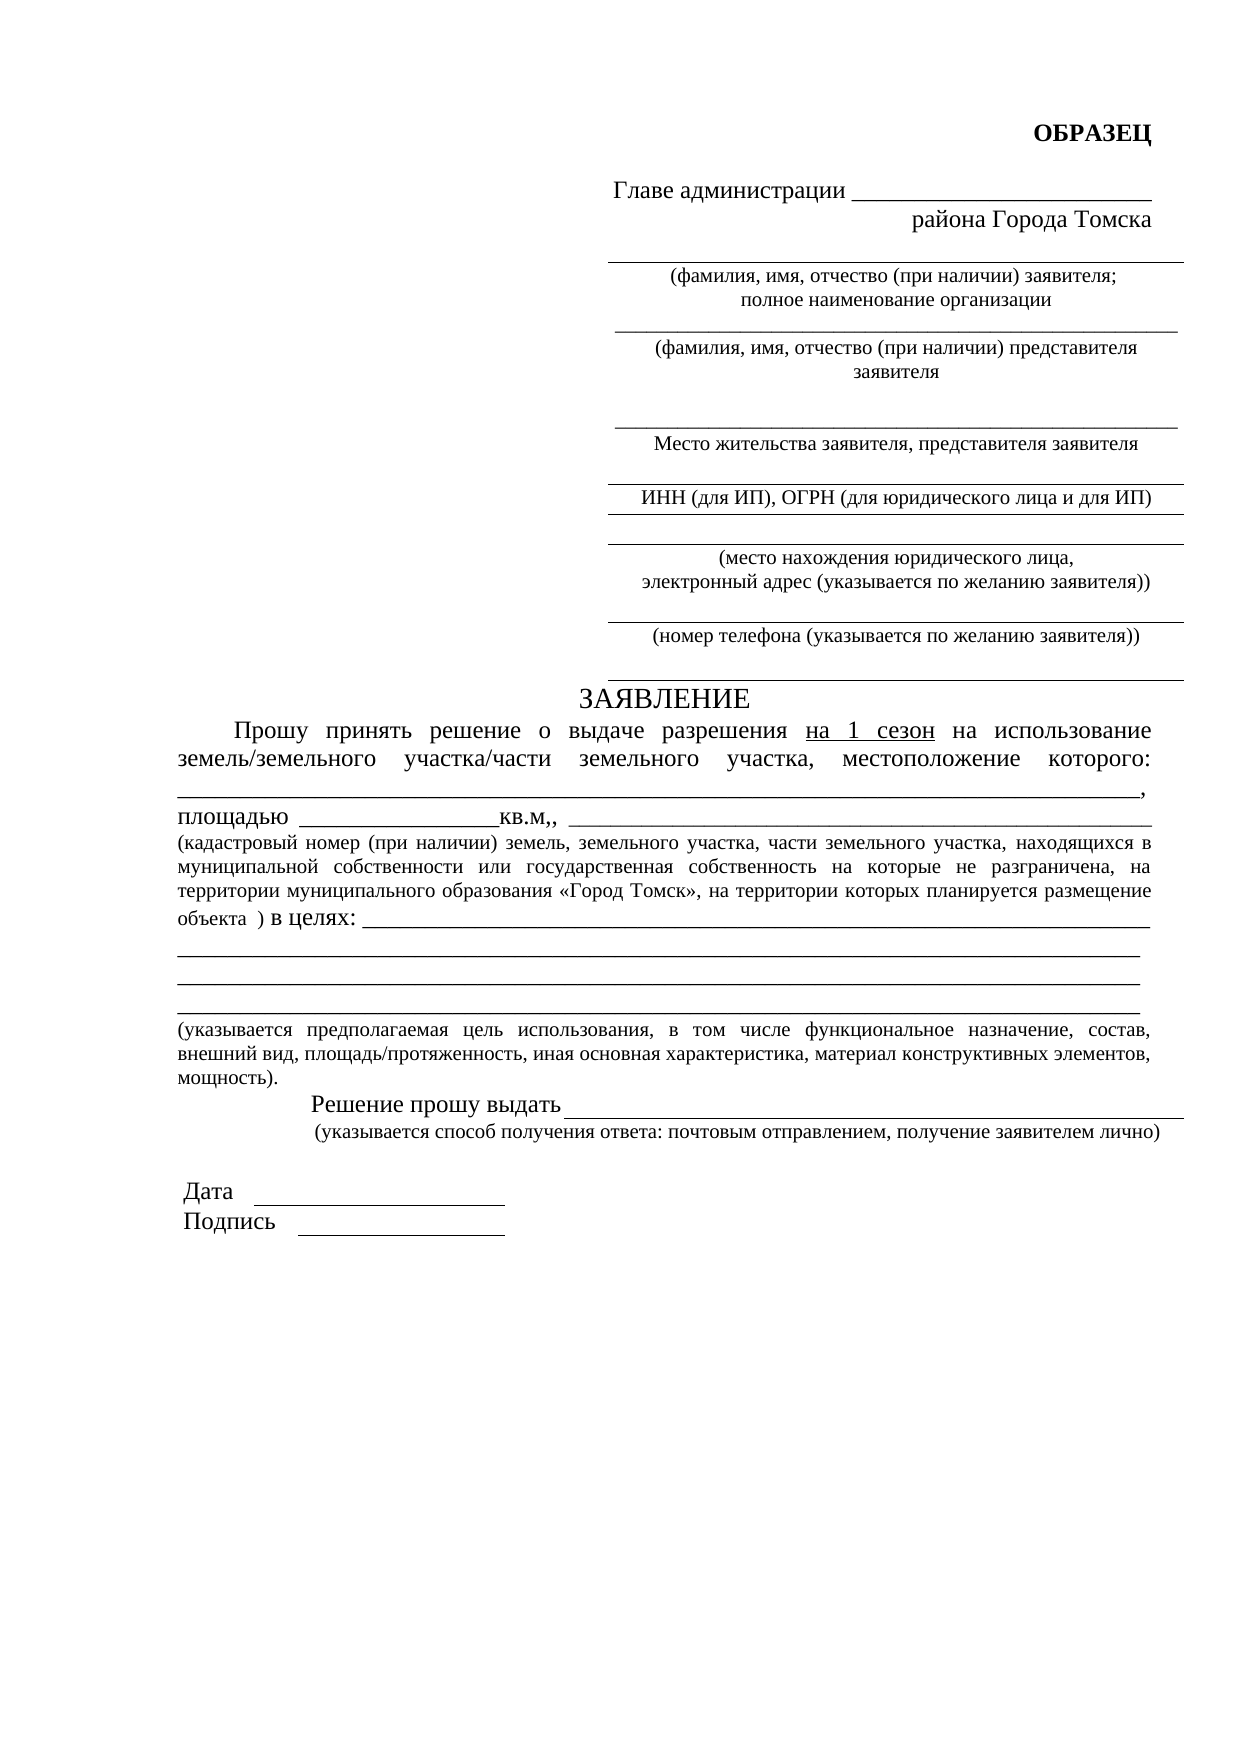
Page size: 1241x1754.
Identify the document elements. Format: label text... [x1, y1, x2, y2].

table_cell [180, 1148, 311, 1176]
table_cell [298, 1206, 505, 1235]
table_cell [608, 515, 1184, 544]
table_cell (место нахождения юридического лица, электронный адрес (указывается по желанию заявителя)) [608, 545, 1184, 593]
table_cell [254, 1176, 505, 1205]
table_cell [180, 544, 608, 593]
table_cell [180, 651, 608, 680]
table_cell ______________________________________________________ [608, 407, 1184, 431]
table_cell [180, 1118, 311, 1148]
table_cell [180, 455, 608, 484]
text ЗАЯВЛЕНИЕ [177, 681, 1152, 715]
table_cell (номер телефона (указывается по желанию заявителя)) [608, 623, 1184, 651]
table_cell ИНН (для ИП), ОГРН (для юридического лица и для ИП) [608, 485, 1184, 514]
table_cell [608, 383, 1184, 407]
table_cell [608, 593, 1184, 622]
text Прошу принять решение о выдаче разрешения на 1 сезон на использование земель/земельного участка/части земельного участка, местоположение которого: _____________________________________________________________________________, площадью ________________кв.м,, ________________________________________________________ (кадастровый номер (при наличии) земель, земельного участка, части земельного участка, находящихся в муниципальной собственности или государственная собственность на которые не разграничена, на территории муниципального образования «Город Томск», на территории которых планируется размещение объекта ) в целях: _______________________________________________________________ [177, 715, 1152, 931]
table_cell Подпись [180, 1205, 298, 1235]
table_header [608, 233, 1184, 262]
table_cell [180, 431, 608, 455]
text ОБРАЗЕЦ [177, 118, 1152, 147]
table_cell (фамилия, имя, отчество (при наличии) представителя заявителя [608, 335, 1184, 383]
text Главе администрации ________________________ района Города Томска [608, 176, 1152, 233]
table_cell [505, 1176, 1184, 1205]
table_cell ______________________________________________________ [608, 311, 1184, 335]
table_cell [505, 1205, 1184, 1235]
text _____________________________________________________________________________ [177, 931, 1152, 959]
table_cell Дата [180, 1176, 254, 1205]
table_cell [180, 407, 608, 431]
table_cell [180, 593, 608, 622]
table_cell [180, 335, 608, 383]
table_header [180, 233, 608, 262]
table_cell [180, 383, 608, 407]
table_cell [180, 514, 608, 544]
table_header [564, 1089, 1184, 1118]
table_cell [180, 262, 608, 311]
table_cell [180, 484, 608, 514]
table_cell [608, 651, 1184, 680]
table_cell (указывается способ получения ответа: почтовым отправлением, получение заявителем лично) [311, 1118, 1184, 1148]
table_cell (фамилия, имя, отчество (при наличии) заявителя; полное наименование организации [608, 263, 1184, 311]
table_cell Место жительства заявителя, представителя заявителя [608, 431, 1184, 455]
table_cell [180, 622, 608, 651]
table_cell [608, 455, 1184, 484]
text __________________________________________________________________________________________________________________________________________________________ (указывается предполагаемая цель использования, в том числе функциональное назначение, состав, внешний вид, площадь/протяженность, иная основная характеристика, материал конструктивных элементов, мощность). [177, 959, 1152, 1089]
table_cell [180, 311, 608, 335]
table_header Решение прошу выдать [180, 1089, 564, 1118]
table_cell [311, 1148, 1184, 1176]
